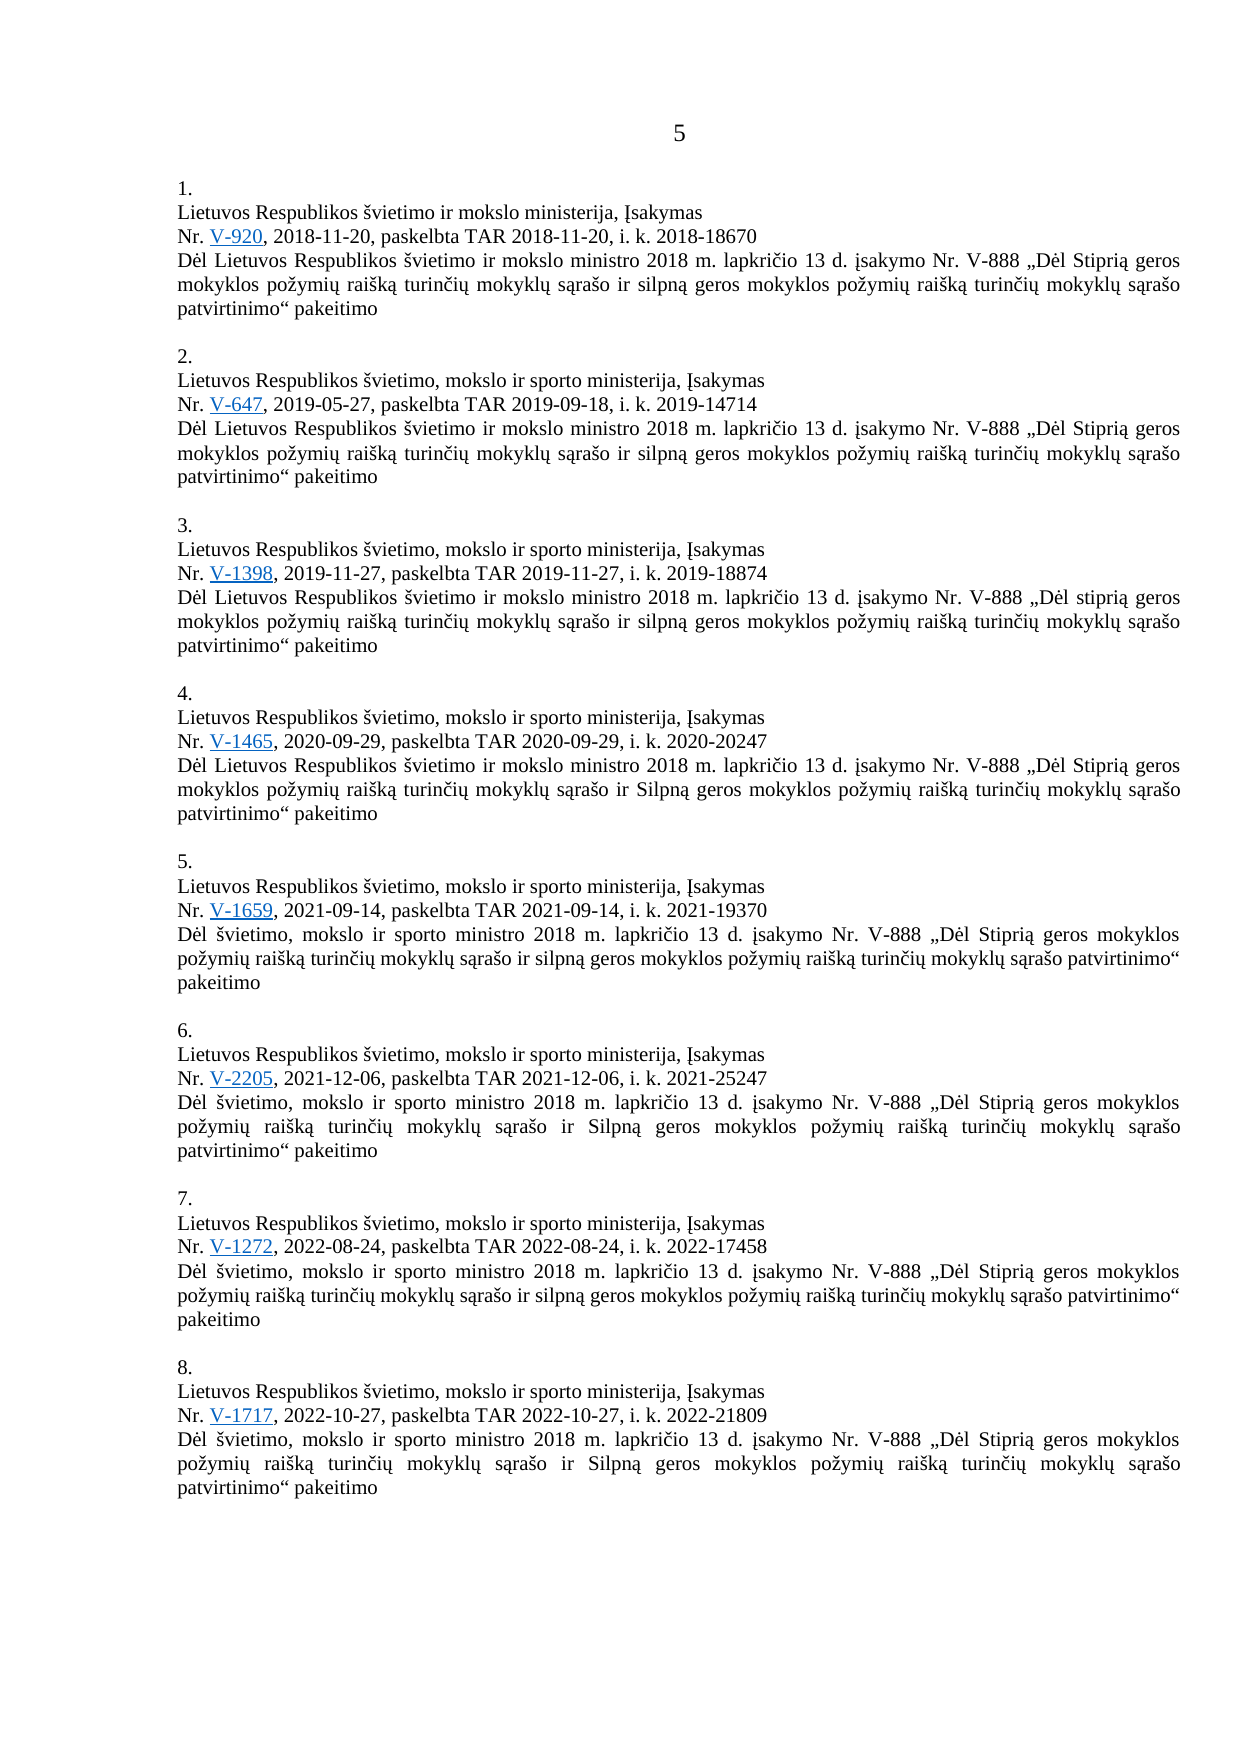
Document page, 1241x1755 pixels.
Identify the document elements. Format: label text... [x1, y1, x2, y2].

text Dėl Lietuvos Respublikos švietimo ir mokslo ministro 2018 m. lapkričio 13 d. įsakymo Nr. V-888 „Dėl Stiprią geros mokyklos požymių raišką turinčių mokyklų sąrašo ir silpną geros mokyklos požymių raišką turinčių mokyklų sąrašo patvirtinimo“ pakeitimo [177, 416, 1182, 488]
text 3. [177, 513, 1182, 537]
text Lietuvos Respublikos švietimo, mokslo ir sporto ministerija, Įsakymas [177, 1379, 1182, 1403]
text 7. [177, 1186, 1182, 1210]
text Lietuvos Respublikos švietimo, mokslo ir sporto ministerija, Įsakymas [177, 537, 1182, 561]
text Dėl Lietuvos Respublikos švietimo ir mokslo ministro 2018 m. lapkričio 13 d. įsakymo Nr. V-888 „Dėl Stiprią geros mokyklos požymių raišką turinčių mokyklų sąrašo ir Silpną geros mokyklos požymių raišką turinčių mokyklų sąrašo patvirtinimo“ pakeitimo [177, 753, 1182, 825]
text 4. [177, 681, 1182, 705]
text Dėl Lietuvos Respublikos švietimo ir mokslo ministro 2018 m. lapkričio 13 d. įsakymo Nr. V-888 „Dėl Stiprią geros mokyklos požymių raišką turinčių mokyklų sąrašo ir silpną geros mokyklos požymių raišką turinčių mokyklų sąrašo patvirtinimo“ pakeitimo [177, 248, 1182, 320]
text Nr. V-2205, 2021-12-06, paskelbta TAR 2021-12-06, i. k. 2021-25247 [177, 1066, 1182, 1090]
text Dėl Lietuvos Respublikos švietimo ir mokslo ministro 2018 m. lapkričio 13 d. įsakymo Nr. V-888 „Dėl stiprią geros mokyklos požymių raišką turinčių mokyklų sąrašo ir silpną geros mokyklos požymių raišką turinčių mokyklų sąrašo patvirtinimo“ pakeitimo [177, 585, 1182, 657]
text Nr. V-1272, 2022-08-24, paskelbta TAR 2022-08-24, i. k. 2022-17458 [177, 1234, 1182, 1258]
text Lietuvos Respublikos švietimo ir mokslo ministerija, Įsakymas [177, 200, 1182, 224]
text Dėl švietimo, mokslo ir sporto ministro 2018 m. lapkričio 13 d. įsakymo Nr. V-888 „Dėl Stiprią geros mokyklos požymių raišką turinčių mokyklų sąrašo ir Silpną geros mokyklos požymių raišką turinčių mokyklų sąrašo patvirtinimo“ pakeitimo [177, 1427, 1182, 1499]
text Nr. V-920, 2018-11-20, paskelbta TAR 2018-11-20, i. k. 2018-18670 [177, 224, 1182, 248]
text Lietuvos Respublikos švietimo, mokslo ir sporto ministerija, Įsakymas [177, 873, 1182, 898]
text Dėl švietimo, mokslo ir sporto ministro 2018 m. lapkričio 13 d. įsakymo Nr. V-888 „Dėl Stiprią geros mokyklos požymių raišką turinčių mokyklų sąrašo ir silpną geros mokyklos požymių raišką turinčių mokyklų sąrašo patvirtinimo“ pakeitimo [177, 1258, 1182, 1331]
text Nr. V-1659, 2021-09-14, paskelbta TAR 2021-09-14, i. k. 2021-19370 [177, 898, 1182, 922]
text Dėl švietimo, mokslo ir sporto ministro 2018 m. lapkričio 13 d. įsakymo Nr. V-888 „Dėl Stiprią geros mokyklos požymių raišką turinčių mokyklų sąrašo ir silpną geros mokyklos požymių raišką turinčių mokyklų sąrašo patvirtinimo“ pakeitimo [177, 922, 1182, 994]
text Dėl švietimo, mokslo ir sporto ministro 2018 m. lapkričio 13 d. įsakymo Nr. V-888 „Dėl Stiprią geros mokyklos požymių raišką turinčių mokyklų sąrašo ir Silpną geros mokyklos požymių raišką turinčių mokyklų sąrašo patvirtinimo“ pakeitimo [177, 1090, 1182, 1162]
text Nr. V-647, 2019-05-27, paskelbta TAR 2019-09-18, i. k. 2019-14714 [177, 392, 1182, 416]
text Nr. V-1717, 2022-10-27, paskelbta TAR 2022-10-27, i. k. 2022-21809 [177, 1403, 1182, 1427]
text 2. [177, 344, 1182, 368]
text Nr. V-1465, 2020-09-29, paskelbta TAR 2020-09-29, i. k. 2020-20247 [177, 729, 1182, 753]
text Lietuvos Respublikos švietimo, mokslo ir sporto ministerija, Įsakymas [177, 1042, 1182, 1066]
text Lietuvos Respublikos švietimo, mokslo ir sporto ministerija, Įsakymas [177, 1210, 1182, 1234]
text 8. [177, 1355, 1182, 1379]
text Lietuvos Respublikos švietimo, mokslo ir sporto ministerija, Įsakymas [177, 368, 1182, 392]
text 1. [177, 176, 1182, 200]
text 6. [177, 1018, 1182, 1042]
text Lietuvos Respublikos švietimo, mokslo ir sporto ministerija, Įsakymas [177, 705, 1182, 729]
text Nr. V-1398, 2019-11-27, paskelbta TAR 2019-11-27, i. k. 2019-18874 [177, 561, 1182, 585]
text 5. [177, 849, 1182, 873]
